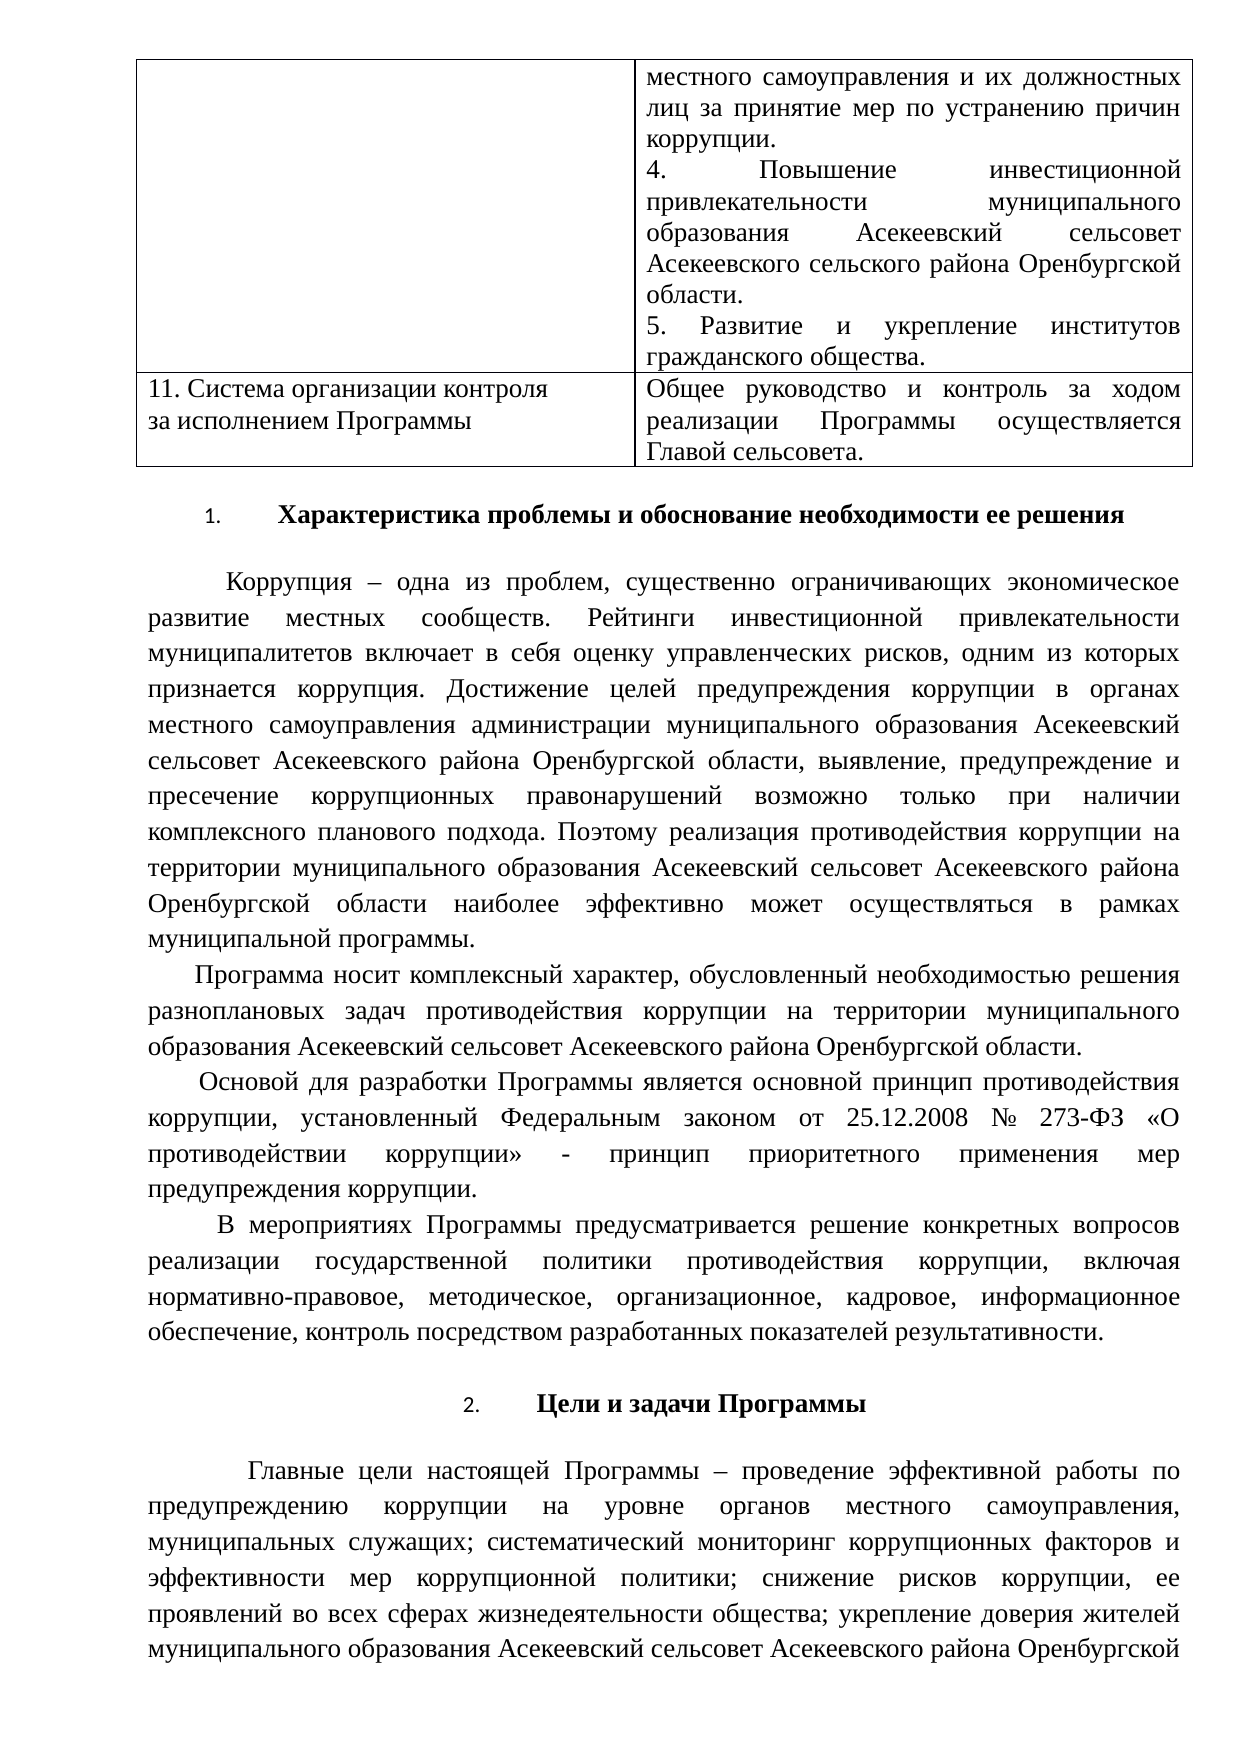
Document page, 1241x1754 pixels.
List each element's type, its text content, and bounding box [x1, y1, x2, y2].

table_cell местного самоуправления и их должностных лиц за принятие мер по устранению причин коррупции. 4. Повышение инвестиционной привлекательности муниципального образования Асекеевский сельсовет Асекеевского сельского района Оренбургской области. 5. Развитие и укрепление институтов гражданского общества. [636, 60, 1192, 372]
list Характеристика проблемы и обоснование необходимости ее решения [148, 498, 1181, 529]
text Основой для разработки Программы является основной принцип противодействия коррупции, установленный Федеральным законом от 25.12.2008 № 273-ФЗ «О противодействии коррупции» - принцип приоритетного применения мер предупреждения коррупции. [148, 1065, 1181, 1204]
text Программа носит комплексный характер, обусловленный необходимостью решения разноплановых задач противодействия коррупции на территории муниципального образования Асекеевский сельсовет Асекеевского района Оренбургской области. [148, 958, 1181, 1061]
table_cell 11. Система организации контроля за исполнением Программы [137, 373, 634, 466]
text Коррупция – одна из проблем, существенно ограничивающих экономическое развитие местных сообществ. Рейтинги инвестиционной привлекательности муниципалитетов включает в себя оценку управленческих рисков, одним из которых признается коррупция. Достижение целей предупреждения коррупции в органах местного самоуправления администрации муниципального образования Асекеевский сельсовет Асекеевского района Оренбургской области, выявление, предупреждение и пресечение коррупционных правонарушений возможно только при наличии комплексного планового подхода. Поэтому реализация противодействия коррупции на территории муниципального образования Асекеевский сельсовет Асекеевского района Оренбургской области наиболее эффективно может осуществляться в рамках муниципальной программы. [148, 565, 1181, 953]
list Цели и задачи Программы [148, 1387, 1181, 1418]
text В мероприятиях Программы предусматривается решение конкретных вопросов реализации государственной политики противодействия коррупции, включая нормативно-правовое, методическое, организационное, кадровое, информационное обеспечение, контроль посредством разработанных показателей результативности. [148, 1208, 1181, 1347]
text Главные цели настоящей Программы – проведение эффективной работы по предупреждению коррупции на уровне органов местного самоуправления, муниципальных служащих; систематический мониторинг коррупционных факторов и эффективности мер коррупционной политики; снижение рисков коррупции, ее проявлений во всех сферах жизнедеятельности общества; укрепление доверия жителей муниципального образования Асекеевский сельсовет Асекеевского района Оренбургской [148, 1454, 1181, 1663]
table_cell Общее руководство и контроль за ходом реализации Программы осуществляется Главой сельсовета. [636, 373, 1192, 466]
table_cell [137, 60, 634, 372]
